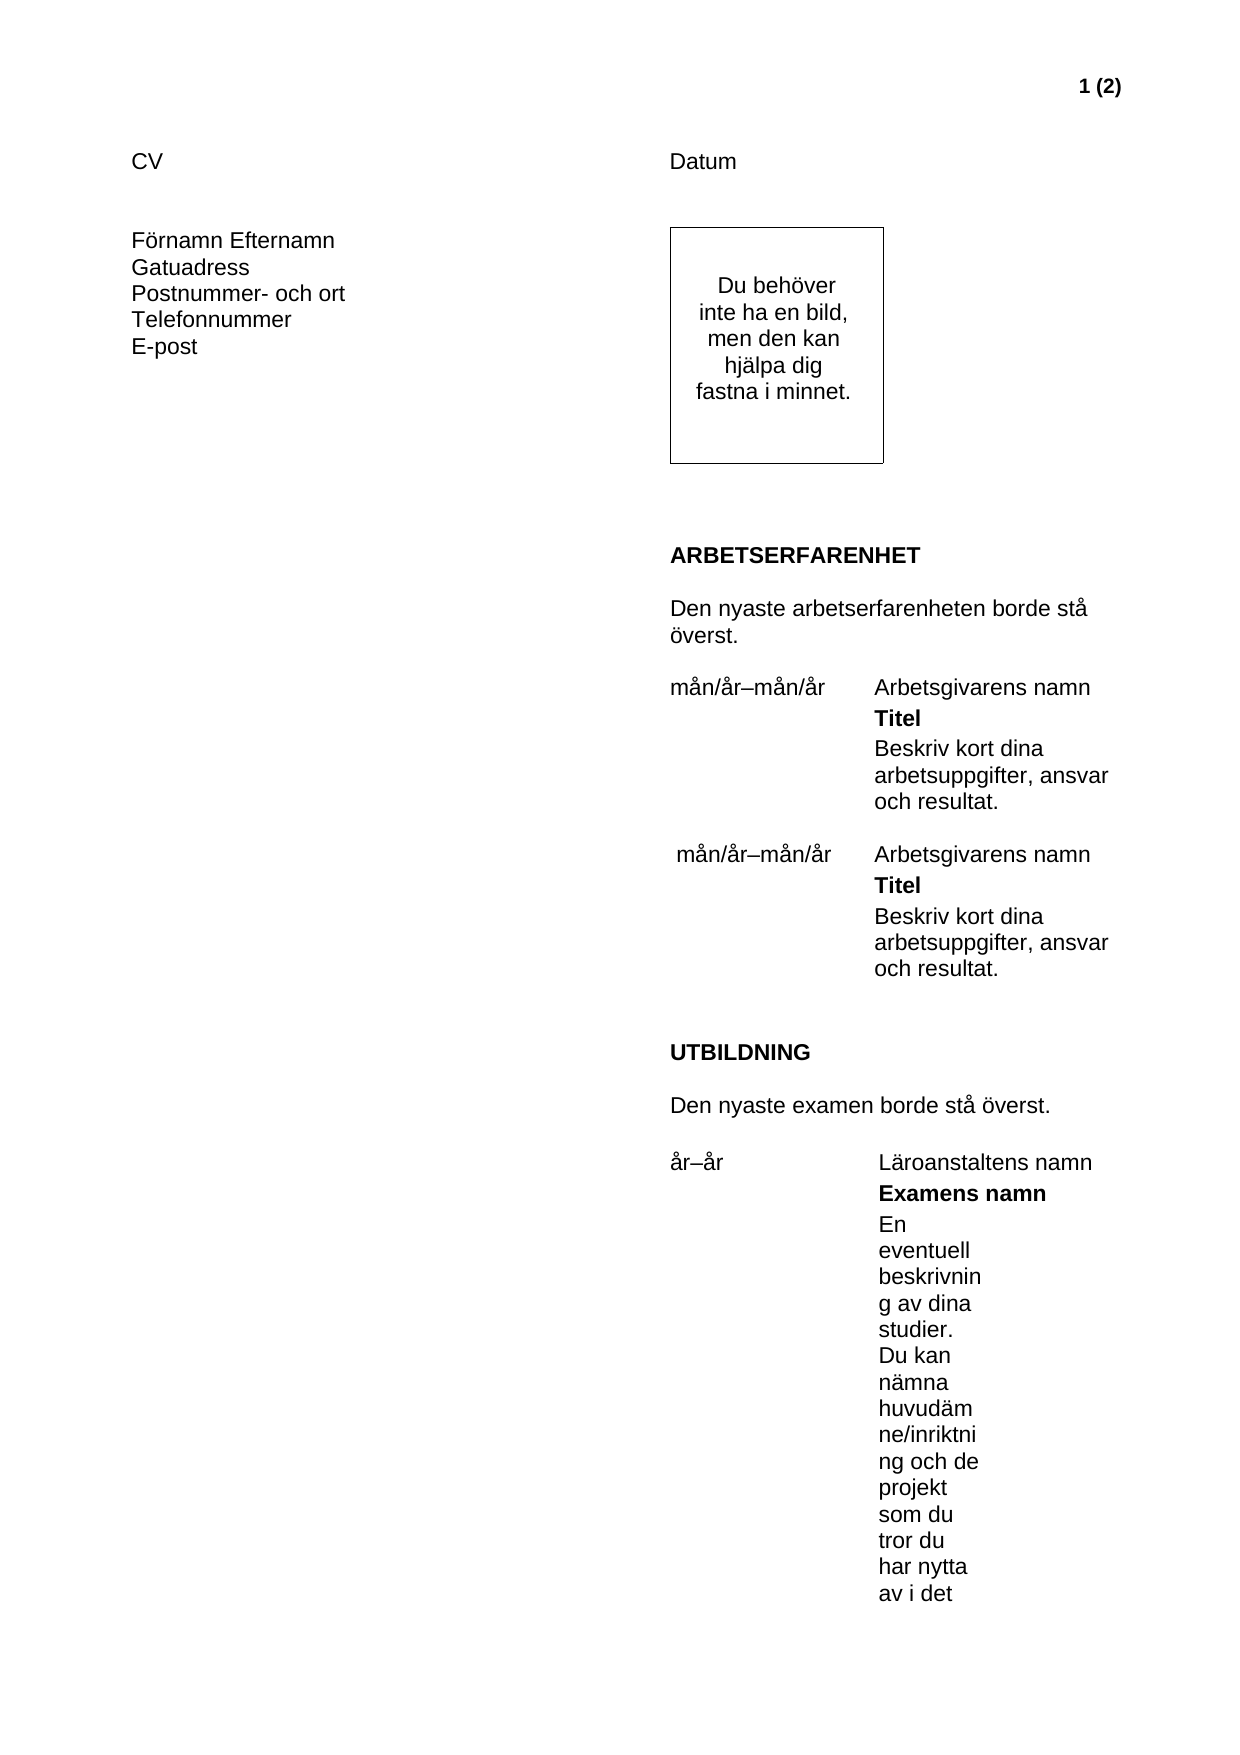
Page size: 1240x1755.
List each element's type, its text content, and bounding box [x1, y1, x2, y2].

text Förnamn Efternamn [131, 227, 583, 253]
text Gatuadress [131, 253, 583, 280]
text E-post [131, 333, 583, 359]
subtitle UTBILDNING [670, 1039, 1121, 1092]
text Postnummer- och ort [131, 280, 583, 306]
text Beskriv kort dina arbetsuppgifter, ansvar och resultat. [874, 735, 1121, 814]
text Datum [657, 148, 1121, 174]
text mån/år–mån/år Arbetsgivarens namn [670, 674, 1121, 700]
subtitle Titel [874, 872, 1121, 898]
subtitle Den nyaste arbetserfarenheten borde stå överst. [670, 595, 1121, 670]
text mån/år–mån/år Arbetsgivarens namn [670, 841, 1121, 868]
text Du behöver inte ha en bild, men den kan hjälpa dig fastna i minnet. [691, 272, 856, 404]
text CV [131, 148, 583, 174]
subtitle Examens namn [878, 1180, 1121, 1206]
subtitle Den nyaste examen borde stå överst. [670, 1092, 1121, 1118]
subtitle Titel [874, 705, 1121, 731]
text Telefonnummer [131, 306, 583, 333]
subtitle ARBETSERFARENHET [670, 542, 1121, 569]
text En eventuell beskrivning av dina studier. Du kan nämna huvudämne/inriktning och de projekt som du tror du har nytta av i det [878, 1211, 983, 1606]
text Beskriv kort dina arbetsuppgifter, ansvar och resultat. [874, 903, 1121, 982]
text år–år Läroanstaltens namn [670, 1149, 1121, 1176]
